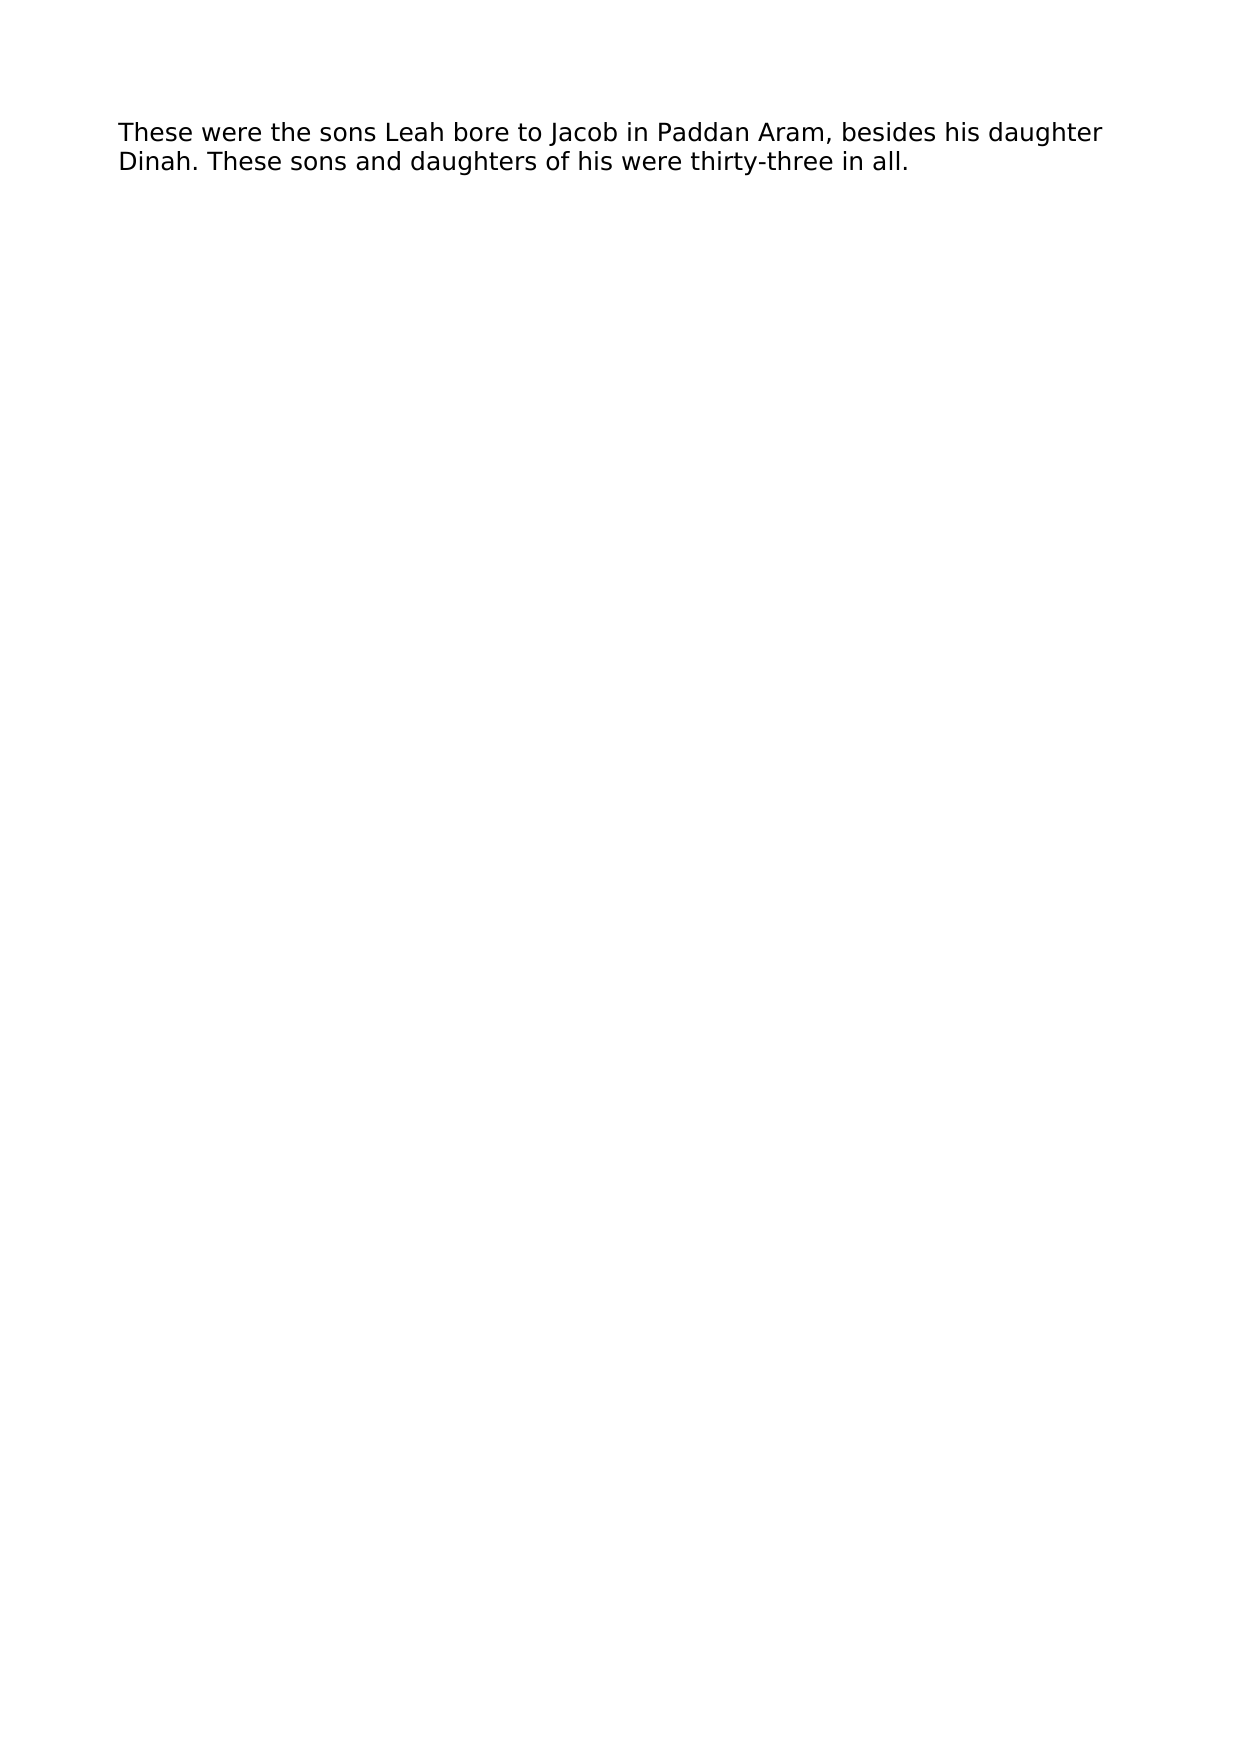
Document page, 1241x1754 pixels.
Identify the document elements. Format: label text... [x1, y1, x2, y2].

text These were the sons Leah bore to Jacob in Paddan Aram, besides his daughter Dinah. These sons and daughters of his were thirty-three in all. [118, 118, 1122, 176]
